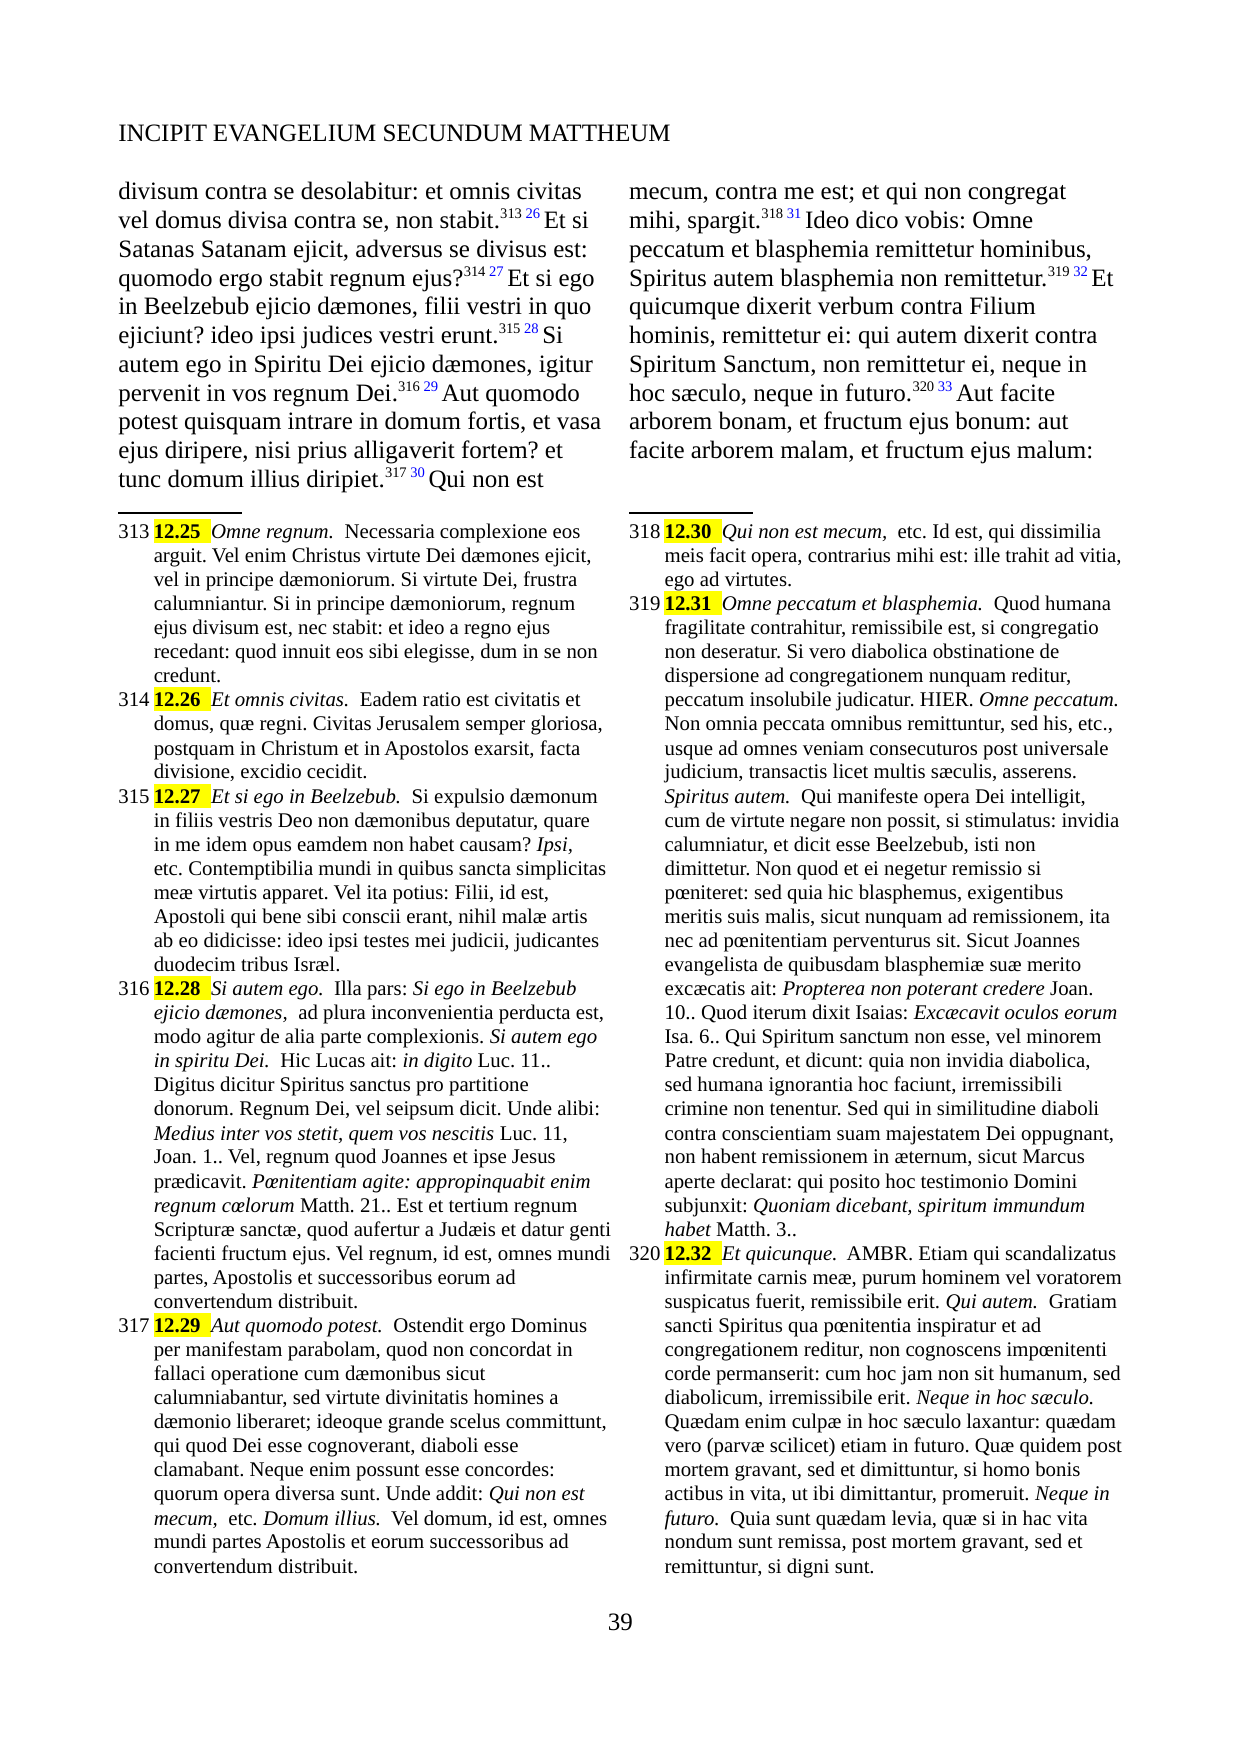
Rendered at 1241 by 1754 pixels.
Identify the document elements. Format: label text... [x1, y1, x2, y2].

text 12.25 Omne regnum. Necessaria complexione eos arguit. Vel enim Christus virtute Dei dæmones ejicit, vel in principe dæmoniorum. Si virtute Dei, frustra calumniantur. Si in principe dæmoniorum, regnum ejus divisum est, nec stabit: et ideo a regno ejus recedant: quod innuit eos sibi elegisse, dum in se non credunt. [118, 519, 611, 687]
text 12.28 Si autem ego. Illa pars: Si ego in Beelzebub ejicio dæmones, ad plura inconvenientia perducta est, modo agitur de alia parte complexionis. Si autem ego in spiritu Dei. Hic Lucas ait: in digito Luc. 11.. Digitus dicitur Spiritus sanctus pro partitione donorum. Regnum Dei, vel seipsum dicit. Unde alibi: Medius inter vos stetit, quem vos nescitis Luc. 11, Joan. 1.. Vel, regnum quod Joannes et ipse Jesus prædicavit. Pœnitentiam agite: appropinquabit enim regnum cœlorum Matth. 21.. Est et tertium regnum Scripturæ sanctæ, quod aufertur a Judæis et datur genti facienti fructum ejus. Vel regnum, id est, omnes mundi partes, Apostolis et successoribus eorum ad convertendum distribuit. [118, 976, 611, 1313]
text 12.27 Et si ego in Beelzebub. Si expulsio dæmonum in filiis vestris Deo non dæmonibus deputatur, quare in me idem opus eamdem non habet causam? Ipsi, etc. Contemptibilia mundi in quibus sancta simplicitas meæ virtutis apparet. Vel ita potius: Filii, id est, Apostoli qui bene sibi conscii erant, nihil malæ artis ab eo didicisse: ideo ipsi testes mei judicii, judicantes duodecim tribus Isræl. [118, 783, 611, 976]
text 12.29 Aut quomodo potest. Ostendit ergo Dominus per manifestam parabolam, quod non concordat in fallaci operatione cum dæmonibus sicut calumniabantur, sed virtute divinitatis homines a dæmonio liberaret; ideoque grande scelus committunt, qui quod Dei esse cognoverant, diaboli esse clamabant. Neque enim possunt esse concordes: quorum opera diversa sunt. Unde addit: Qui non est mecum, etc. Domum illius. Vel domum, id est, omnes mundi partes Apostolis et eorum successoribus ad convertendum distribuit. [118, 1313, 611, 1578]
text 12 In illo tempore abiit Jesus per sata sabbato: discipuli autem ejus esurientes cœperunt vellere spicas, et manducare. 2 Pharisæi autem videntes, dixerunt ei: Ecce discipuli tui faciunt quod non licet facere sabbatis. 3 At ille dixit eis: Non legistis quid fecerit David, quando esuriit, et qui cum eo erant: 4 quomodo intravit in domum Dei, et panes propositionis comedit, quos non licebat ei edere, neque his qui cum eo erant, nisi solis sacerdotibus? 5 aut non legistis in lege quia sabbatis sacerdotes in templo sabbatum violant, et sine crimine sunt? 6 Dico autem vobis, quia templo major est hic. 7 Si autem sciretis, quid est: Misericordiam volo, et non sacrificium: numquam condemnassetis innocentes: 8 dominus enim est Filius hominis etiam sabbati. 9 Et cum inde transisset, venit in synagogam eorum. 10 Et ecce homo manum habens aridam, et interrogabant eum, dicentes: Si licet sabbatis curare? ut accusarent eum. 11 Ipse autem dixit illis: Quis erit ex vobis homo, qui habeat ovem unam, et si ceciderit hæc sabbatis in foveam, nonne tenebit et levabit eam? 12 Quanto magis melior est homo ove? itaque licet sabbatis benefacere. 13 Tunc ait homini: Extende manum tuam. Et extendit, et restituta est sanitati sicut altera. 14 Exeuntes autem pharisæi, consilium faciebant adversus eum, quomodo perderent eum. 15 Jesus autem sciens recessit inde: et secuti sunt eum multi, et curavit eos omnes: 16 et præcepit eis ne manifestum eum facerent. 17 Ut adimpleretur quod dictum est per Isaiam prophetam, dicentem: 18 [Ecce puer meus, quem elegi, dilectus meus, in quo bene complacuit animæ meæ. Ponam spiritum meum super eum, et judicium gentibus nuntiabit. 19 Non contendet, neque clamabit, neque audiet aliquis in plateis vocem ejus: 20 arundinem quassatam non confringet, et linum fumigans non extinguet, donec ejiciat ad victoriam judicium: 21 et in nomine ejus gentes sperabunt.] 22 Tunc oblatus est ei dæmonium habens, cæcus, et mutus, et curavit eum ita ut loqueretur, et videret. 23 Et stupebant omnes turbæ, et dicebant: Numquid hic est filius David? 24 Pharisæi autem audientes, dixerunt: Hic non ejicit dæmones nisi in Beelzebub principe dæmoniorum. 25 Jesus autem sciens cogitationes eorum, dixit eis: Omne regnum divisum contra se desolabitur: et omnis civitas vel domus divisa contra se, non stabit. 26 Et si Satanas Satanam ejicit, adversus se divisus est: quomodo ergo stabit regnum ejus? 27 Et si ego in Beelzebub ejicio dæmones, filii vestri in quo ejiciunt? ideo ipsi judices vestri erunt. 28 Si autem ego in Spiritu Dei ejicio dæmones, igitur pervenit in vos regnum Dei. 29 Aut quomodo potest quisquam intrare in domum fortis, et vasa ejus diripere, nisi prius alligaverit fortem? et tunc domum illius diripiet. 30 Qui non est mecum, contra me est; et qui non congregat mihi, spargit. 31 Ideo dico vobis: Omne peccatum et blasphemia remittetur hominibus, Spiritus autem blasphemia non remittetur. 32 Et quicumque dixerit verbum contra Filium hominis, remittetur ei: qui autem dixerit contra Spiritum Sanctum, non remittetur ei, neque in hoc sæculo, neque in futuro. 33 Aut facite arborem bonam, et fructum ejus bonum: aut facite arborem malam, et fructum ejus malum: siquidem ex fructu arbor agnoscitur. 34 Progenies viperarum, quomodo potestis bona loqui, cum sitis mali? ex abundantia enim cordis os loquitur. 35 Bonus homo de bono thesauro profert bona: et malus homo de malo thesauro profert mala. 36 Dico autem vobis quoniam omne verbum otiosum, quod locuti fuerint homines, reddent rationem de eo in die judicii. 37 Ex verbis enim tuis justificaberis et ex verbis tuis condemnaberis. 38 Tunc responderunt ei quidam de scribis et pharisæis, dicentes: Magister, volumus a te signum videre. 39 Qui respondens ait illis: Generatio mala et adultera signum quærit: et signum non dabitur ei, nisi signum Jonæ prophetæ. 40 Sicut enim fuit Jonas in ventre ceti tribus diebus, et tribus noctibus, sic erit Filius hominis in corde terræ tribus diebus et tribus noctibus. 41 Viri Ninivitæ surgent in judicio cum generatione ista, et condemnabunt eam: quia pœnitentiam egerunt in prædicatione Jonæ, et ecce plus quam Jonas hic. 42 Regina austri surget in judicio cum generatione ista, et condemnabit eam: quia venit a finibus terræ audire sapientiam Salomonis, et ecce plus quam Salomon hic. 43 Cum autem immundus spiritus exierit ab homine, ambulat per loca arida, quærens requiem, et non invenit. 44 Tunc dicit: Revertar in domum meam, unde exivi. Et veniens invenit eam vacantem, scopis mundatam, et ornatam. 45 Tunc vadit, et assumit septem alios spiritus secum nequiores se, et intrantes habitant ibi: et fiunt novissima hominis illius pejora prioribus. Sic erit et generationi huic pessimæ. 46 Adhuc eo loquente ad turbas, ecce mater ejus et fratres stabant foris, quærentes loqui ei. 47 Dixit autem ei quidam: Ecce mater tua, et fratres tui foris stant quærentes te. 48 At ipse respondens dicenti sibi, ait: Quæ est mater mea, et qui sunt fratres mei? 49 Et extendens manum in discipulos suos, dixit: Ecce mater mea, et fratres mei. 50 Quicumque enim fecerit voluntatem Patris mei, qui in cælis est, ipse meus frater, et soror, et mater est. [118, 176, 611, 493]
text 12 In illo tempore abiit Jesus per sata sabbato: discipuli autem ejus esurientes cœperunt vellere spicas, et manducare. 2 Pharisæi autem videntes, dixerunt ei: Ecce discipuli tui faciunt quod non licet facere sabbatis. 3 At ille dixit eis: Non legistis quid fecerit David, quando esuriit, et qui cum eo erant: 4 quomodo intravit in domum Dei, et panes propositionis comedit, quos non licebat ei edere, neque his qui cum eo erant, nisi solis sacerdotibus? 5 aut non legistis in lege quia sabbatis sacerdotes in templo sabbatum violant, et sine crimine sunt? 6 Dico autem vobis, quia templo major est hic. 7 Si autem sciretis, quid est: Misericordiam volo, et non sacrificium: numquam condemnassetis innocentes: 8 dominus enim est Filius hominis etiam sabbati. 9 Et cum inde transisset, venit in synagogam eorum. 10 Et ecce homo manum habens aridam, et interrogabant eum, dicentes: Si licet sabbatis curare? ut accusarent eum. 11 Ipse autem dixit illis: Quis erit ex vobis homo, qui habeat ovem unam, et si ceciderit hæc sabbatis in foveam, nonne tenebit et levabit eam? 12 Quanto magis melior est homo ove? itaque licet sabbatis benefacere. 13 Tunc ait homini: Extende manum tuam. Et extendit, et restituta est sanitati sicut altera. 14 Exeuntes autem pharisæi, consilium faciebant adversus eum, quomodo perderent eum. 15 Jesus autem sciens recessit inde: et secuti sunt eum multi, et curavit eos omnes: 16 et præcepit eis ne manifestum eum facerent. 17 Ut adimpleretur quod dictum est per Isaiam prophetam, dicentem: 18 [Ecce puer meus, quem elegi, dilectus meus, in quo bene complacuit animæ meæ. Ponam spiritum meum super eum, et judicium gentibus nuntiabit. 19 Non contendet, neque clamabit, neque audiet aliquis in plateis vocem ejus: 20 arundinem quassatam non confringet, et linum fumigans non extinguet, donec ejiciat ad victoriam judicium: 21 et in nomine ejus gentes sperabunt.] 22 Tunc oblatus est ei dæmonium habens, cæcus, et mutus, et curavit eum ita ut loqueretur, et videret. 23 Et stupebant omnes turbæ, et dicebant: Numquid hic est filius David? 24 Pharisæi autem audientes, dixerunt: Hic non ejicit dæmones nisi in Beelzebub principe dæmoniorum. 25 Jesus autem sciens cogitationes eorum, dixit eis: Omne regnum divisum contra se desolabitur: et omnis civitas vel domus divisa contra se, non stabit. 26 Et si Satanas Satanam ejicit, adversus se divisus est: quomodo ergo stabit regnum ejus? 27 Et si ego in Beelzebub ejicio dæmones, filii vestri in quo ejiciunt? ideo ipsi judices vestri erunt. 28 Si autem ego in Spiritu Dei ejicio dæmones, igitur pervenit in vos regnum Dei. 29 Aut quomodo potest quisquam intrare in domum fortis, et vasa ejus diripere, nisi prius alligaverit fortem? et tunc domum illius diripiet. 30 Qui non est mecum, contra me est; et qui non congregat mihi, spargit. 31 Ideo dico vobis: Omne peccatum et blasphemia remittetur hominibus, Spiritus autem blasphemia non remittetur. 32 Et quicumque dixerit verbum contra Filium hominis, remittetur ei: qui autem dixerit contra Spiritum Sanctum, non remittetur ei, neque in hoc sæculo, neque in futuro. 33 Aut facite arborem bonam, et fructum ejus bonum: aut facite arborem malam, et fructum ejus malum: siquidem ex fructu arbor agnoscitur. 34 Progenies viperarum, quomodo potestis bona loqui, cum sitis mali? ex abundantia enim cordis os loquitur. 35 Bonus homo de bono thesauro profert bona: et malus homo de malo thesauro profert mala. 36 Dico autem vobis quoniam omne verbum otiosum, quod locuti fuerint homines, reddent rationem de eo in die judicii. 37 Ex verbis enim tuis justificaberis et ex verbis tuis condemnaberis. 38 Tunc responderunt ei quidam de scribis et pharisæis, dicentes: Magister, volumus a te signum videre. 39 Qui respondens ait illis: Generatio mala et adultera signum quærit: et signum non dabitur ei, nisi signum Jonæ prophetæ. 40 Sicut enim fuit Jonas in ventre ceti tribus diebus, et tribus noctibus, sic erit Filius hominis in corde terræ tribus diebus et tribus noctibus. 41 Viri Ninivitæ surgent in judicio cum generatione ista, et condemnabunt eam: quia pœnitentiam egerunt in prædicatione Jonæ, et ecce plus quam Jonas hic. 42 Regina austri surget in judicio cum generatione ista, et condemnabit eam: quia venit a finibus terræ audire sapientiam Salomonis, et ecce plus quam Salomon hic. 43 Cum autem immundus spiritus exierit ab homine, ambulat per loca arida, quærens requiem, et non invenit. 44 Tunc dicit: Revertar in domum meam, unde exivi. Et veniens invenit eam vacantem, scopis mundatam, et ornatam. 45 Tunc vadit, et assumit septem alios spiritus secum nequiores se, et intrantes habitant ibi: et fiunt novissima hominis illius pejora prioribus. Sic erit et generationi huic pessimæ. 46 Adhuc eo loquente ad turbas, ecce mater ejus et fratres stabant foris, quærentes loqui ei. 47 Dixit autem ei quidam: Ecce mater tua, et fratres tui foris stant quærentes te. 48 At ipse respondens dicenti sibi, ait: Quæ est mater mea, et qui sunt fratres mei? 49 Et extendens manum in discipulos suos, dixit: Ecce mater mea, et fratres mei. 50 Quicumque enim fecerit voluntatem Patris mei, qui in cælis est, ipse meus frater, et soror, et mater est. [629, 176, 1122, 464]
text 12.26 Et omnis civitas. Eadem ratio est civitatis et domus, quæ regni. Civitas Jerusalem semper gloriosa, postquam in Christum et in Apostolos exarsit, facta divisione, excidio cecidit. [118, 687, 611, 783]
text 12.31 Omne peccatum et blasphemia. Quod humana fragilitate contrahitur, remissibile est, si congregatio non deseratur. Si vero diabolica obstinatione de dispersione ad congregationem nunquam reditur, peccatum insolubile judicatur. HIER. Omne peccatum. Non omnia peccata omnibus remittuntur, sed his, etc., usque ad omnes veniam consecuturos post universale judicium, transactis licet multis sæculis, asserens. Spiritus autem. Qui manifeste opera Dei intelligit, cum de virtute negare non possit, si stimulatus: invidia calumniatur, et dicit esse Beelzebub, isti non dimittetur. Non quod et ei negetur remissio si pœniteret: sed quia hic blasphemus, exigentibus meritis suis malis, sicut nunquam ad remissionem, ita nec ad pœnitentiam perventurus sit. Sicut Joannes evangelista de quibusdam blasphemiæ suæ merito excæcatis ait: Propterea non poterant credere Joan. 10.. Quod iterum dixit Isaias: Excæcavit oculos eorum Isa. 6.. Qui Spiritum sanctum non esse, vel minorem Patre credunt, et dicunt: quia non invidia diabolica, sed humana ignorantia hoc faciunt, irremissibili crimine non tenentur. Sed qui in similitudine diaboli contra conscientiam suam majestatem Dei oppugnant, non habent remissionem in æternum, sicut Marcus aperte declarat: qui posito hoc testimonio Domini subjunxit: Quoniam dicebant, spiritum immundum habet Matth. 3.. [629, 591, 1122, 1241]
text 12.30 Qui non est mecum, etc. Id est, qui dissimilia meis facit opera, contrarius mihi est: ille trahit ad vitia, ego ad virtutes. [629, 519, 1122, 591]
text 12.32 Et quicunque. AMBR. Etiam qui scandalizatus infirmitate carnis meæ, purum hominem vel voratorem suspicatus fuerit, remissibile erit. Qui autem. Gratiam sancti Spiritus qua pœnitentia inspiratur et ad congregationem reditur, non cognoscens impœnitenti corde permanserit: cum hoc jam non sit humanum, sed diabolicum, irremissibile erit. Neque in hoc sæculo. Quædam enim culpæ in hoc sæculo laxantur: quædam vero (parvæ scilicet) etiam in futuro. Quæ quidem post mortem gravant, sed et dimittuntur, si homo bonis actibus in vita, ut ibi dimittantur, promeruit. Neque in futuro. Quia sunt quædam levia, quæ si in hac vita nondum sunt remissa, post mortem gravant, sed et remittuntur, si digni sunt. [629, 1241, 1122, 1578]
